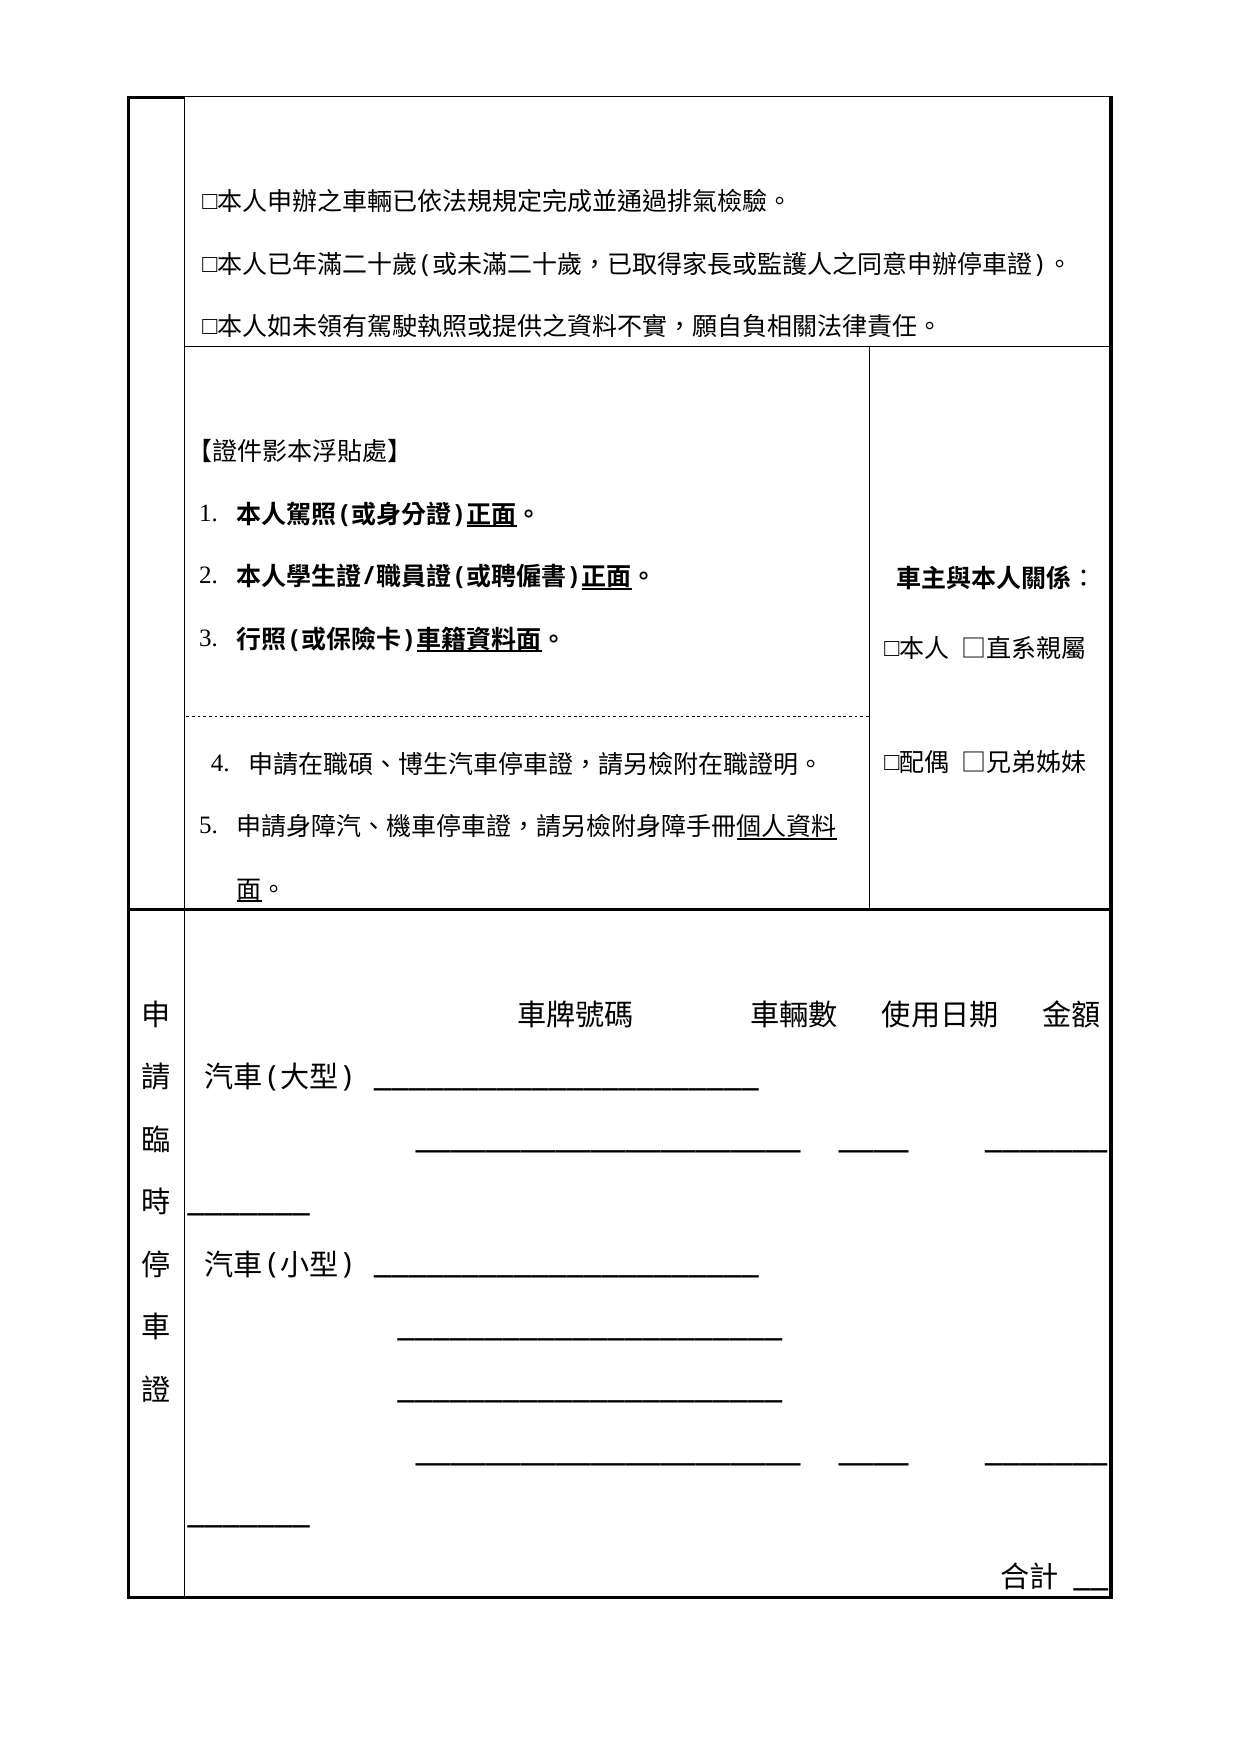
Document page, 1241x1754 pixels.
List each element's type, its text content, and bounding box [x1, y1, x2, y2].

table_cell 車牌號碼 車輛數 使用日期 金額 汽車(大型) ______________________ ______________________ ____ _______ _______ 汽車(小型) ______________________ ______________________ ______________________ ______________________ ____ _______ _______ 合計 __ [185, 911, 1109, 1596]
table_cell 車主與本人關係： □本人 □直系親屬 □配偶 □兄弟姊妹 [870, 347, 1109, 908]
table_cell 申請臨時停車證 [130, 911, 184, 1596]
table_cell 【證件影本浮貼處】 本人駕照(或身分證)正面。 本人學生證/職員證(或聘僱書)正面。 行照(或保險卡)車籍資料面。 申請在職碩、博生汽車停車證，請另檢附在職證明。 申請身障汽、機車停車證，請另檢附身障手冊個人資料面。 [185, 347, 869, 908]
table_cell □本人申辦之車輛已依法規規定完成並通過排氣檢驗。 □本人已年滿二十歲(或未滿二十歲，已取得家長或監護人之同意申辦停車證)。 □本人如未領有駕駛執照或提供之資料不實，願自負相關法律責任。 [185, 97, 1109, 346]
table_header [130, 99, 184, 908]
